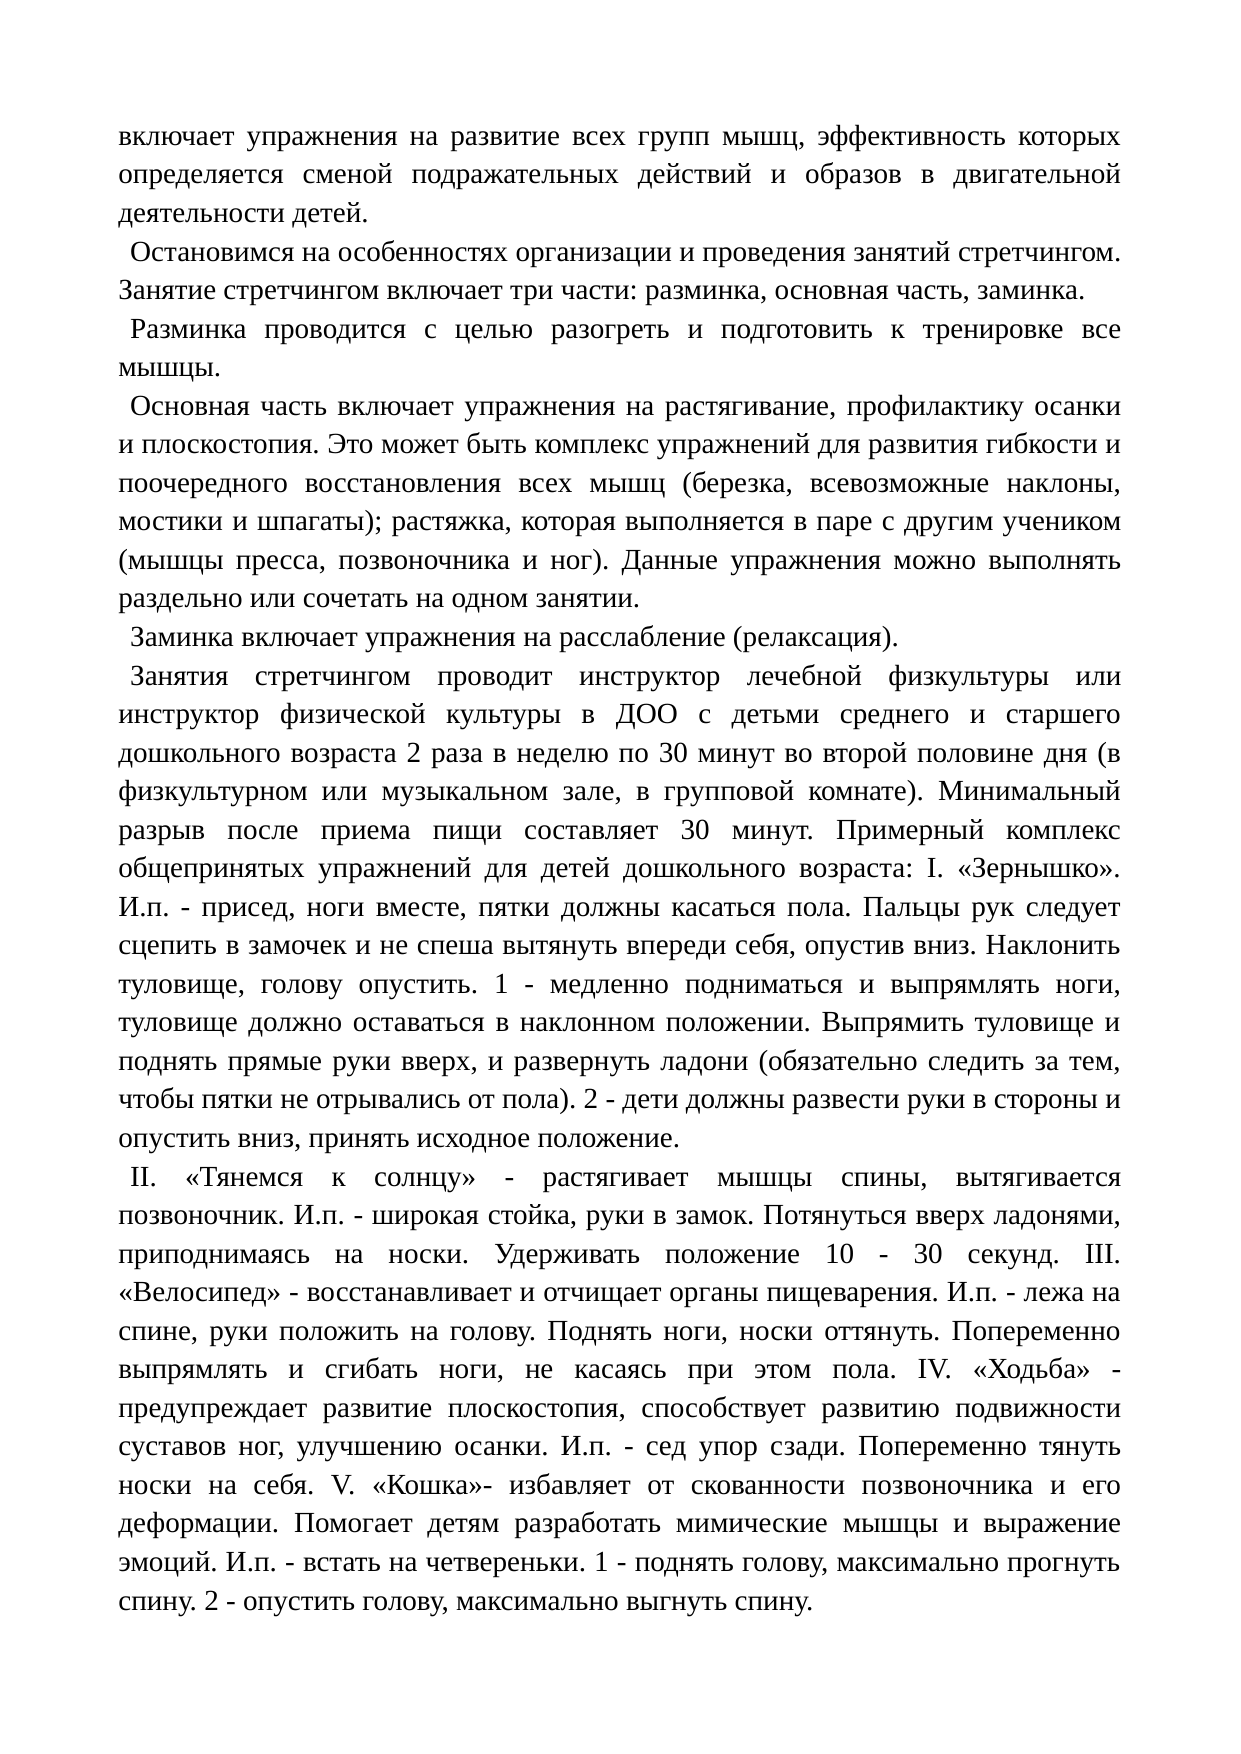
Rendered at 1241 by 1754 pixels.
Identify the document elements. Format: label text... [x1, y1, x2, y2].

text Остановимся на особенностях организации и проведения занятий стретчингом. Занятие стретчингом включает три части: разминка, основная часть, заминка. [118, 234, 1122, 306]
text Основная часть включает упражнения на растягивание, профилактику осанки и плоскостопия. Это может быть комплекс упражнений для развития гибкости и поочередного восстановления всех мышц (березка, всевозможные наклоны, мостики и шпагаты); растяжка, которая выполняется в паре с другим учеником (мышцы пресса, позвоночника и ног). Данные упражнения можно выполнять раздельно или сочетать на одном занятии. [118, 388, 1122, 614]
text Занятия стретчингом проводит инструктор лечебной физкультуры или инструктор физической культуры в ДОО с детьми среднего и старшего дошкольного возраста 2 раза в неделю по 30 минут во второй половине дня (в физкультурном или музыкальном зале, в групповой комнате). Минимальный разрыв после приема пищи составляет 30 минут. Примерный комплекс общепринятых упражнений для детей дошкольного возраста: I. «Зернышко». И.п. - присед, ноги вместе, пятки должны касаться пола. Пальцы рук следует сцепить в замочек и не спеша вытянуть впереди себя, опустив вниз. Наклонить туловище, голову опустить. 1 - медленно подниматься и выпрямлять ноги, туловище должно оставаться в наклонном положении. Выпрямить туловище и поднять прямые руки вверх, и развернуть ладони (обязательно следить за тем, чтобы пятки не отрывались от пола). 2 - дети должны развести руки в стороны и опустить вниз, принять исходное положение. [118, 658, 1122, 1154]
text включает упражнения на развитие всех групп мышц, эффективность которых определяется сменой подражательных действий и образов в двигательной деятельности детей. [118, 118, 1122, 229]
text Разминка проводится с целью разогреть и подготовить к тренировке все мышцы. [118, 311, 1122, 383]
text Заминка включает упражнения на расслабление (релаксация). [118, 619, 1122, 653]
text II. «Тянемся к солнцу» - растягивает мышцы спины, вытягивается позвоночник. И.п. - широкая стойка, руки в замок. Потянуться вверх ладонями, приподнимаясь на носки. Удерживать положение 10 - 30 секунд. III. «Велосипед» - восстанавливает и отчищает органы пищеварения. И.п. - лежа на спине, руки положить на голову. Поднять ноги, носки оттянуть. Попеременно выпрямлять и сгибать ноги, не касаясь при этом пола. IV. «Ходьба» - предупреждает развитие плоскостопия, способствует развитию подвижности суставов ног, улучшению осанки. И.п. - сед упор сзади. Попеременно тянуть носки на себя. V. «Кошка»- избавляет от скованности позвоночника и его деформации. Помогает детям разработать мимические мышцы и выражение эмоций. И.п. - встать на четвереньки. 1 - поднять голову, максимально прогнуть спину. 2 - опустить голову, максимально выгнуть спину. [118, 1159, 1122, 1616]
